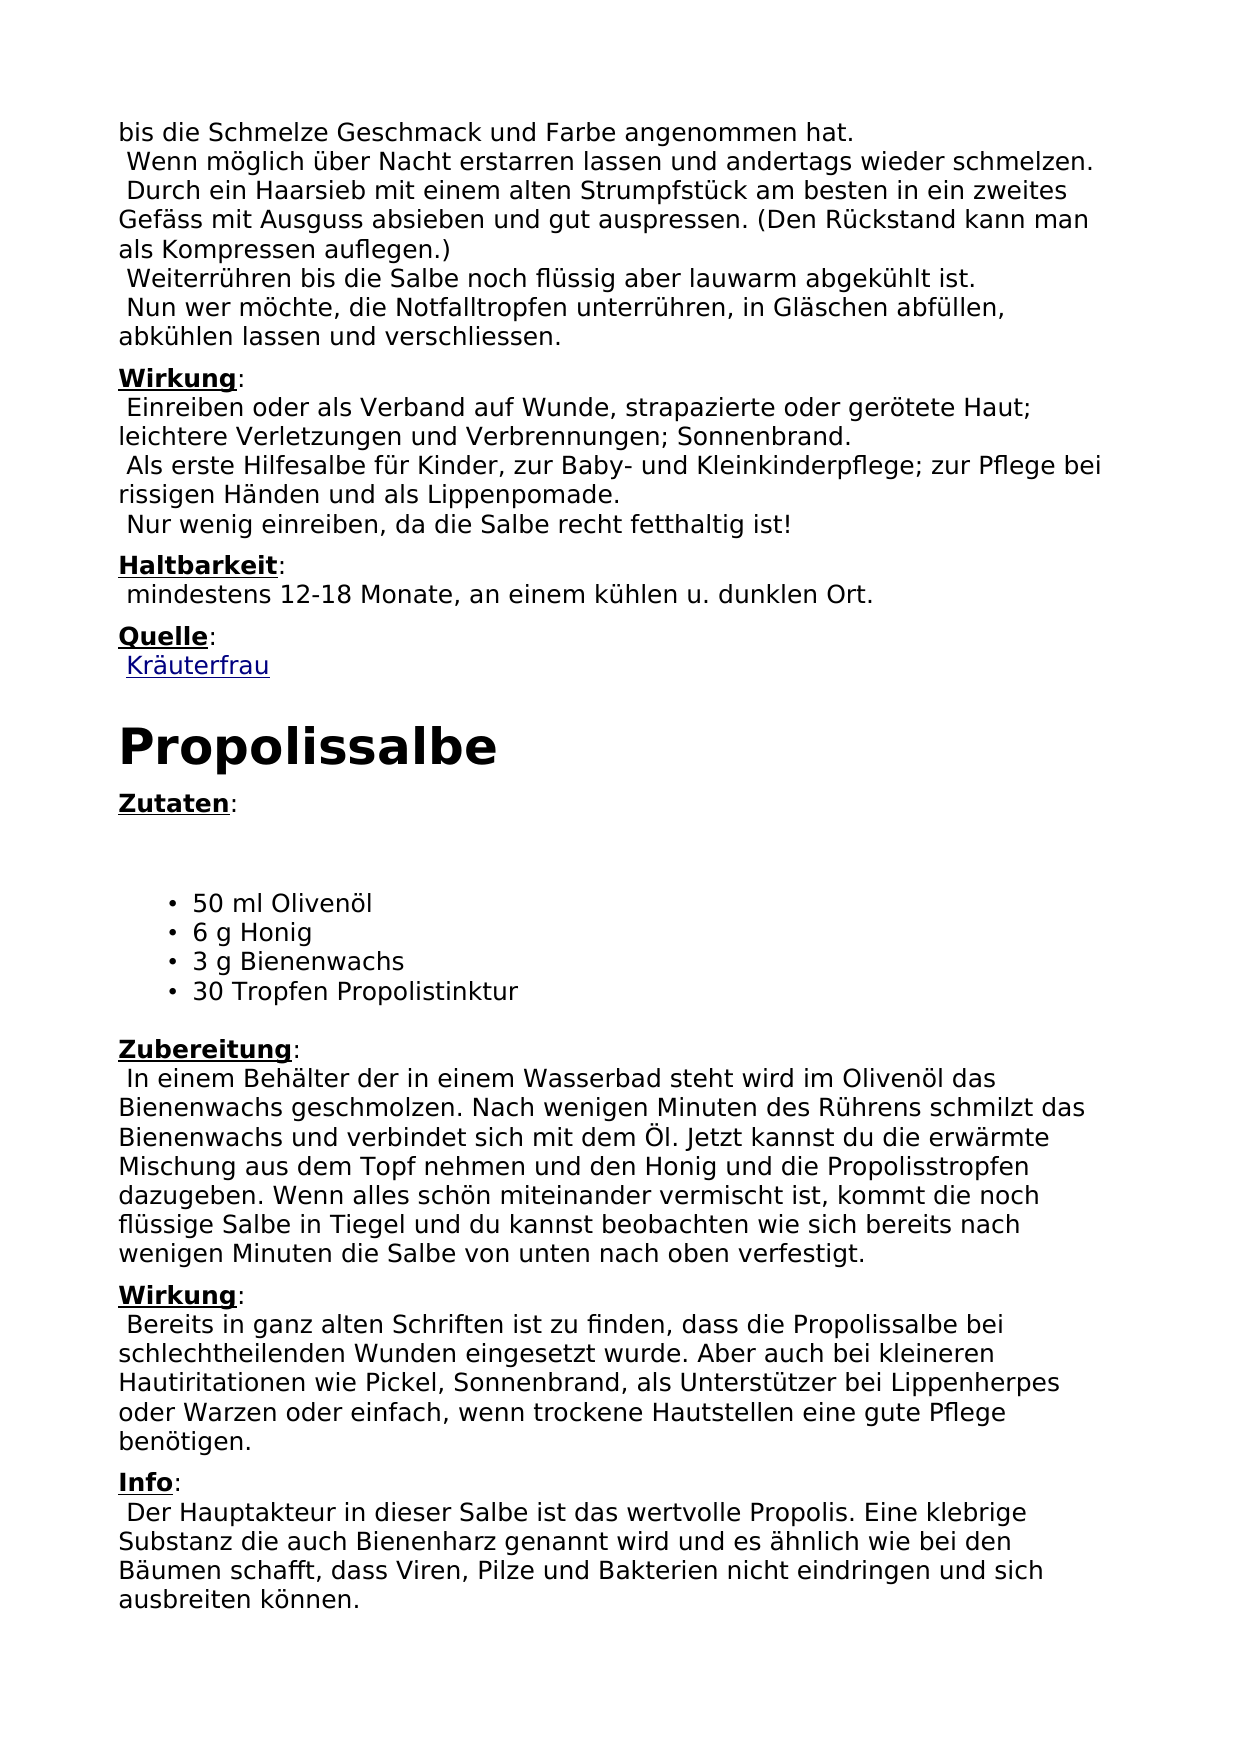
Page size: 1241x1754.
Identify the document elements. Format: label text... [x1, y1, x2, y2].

list 50 ml Olivenöl [177, 889, 1122, 918]
subtitle Propolissalbe [118, 718, 1122, 776]
text Zutaten: [118, 789, 1122, 847]
text Wirkung: Einreiben oder als Verband auf Wunde, strapazierte oder gerötete Haut; leichtere Verletzungen und Verbrennungen; Sonnenbrand. Als erste Hilfesalbe für Kinder, zur Baby- und Kleinkinderpflege; zur Pflege bei rissigen Händen und als Lippenpomade. Nur wenig einreiben, da die Salbe recht fetthaltig ist! [118, 364, 1122, 539]
text Haltbarkeit: mindestens 12-18 Monate, an einem kühlen u. dunklen Ort. [118, 551, 1122, 610]
list 3 g Bienenwachs [177, 947, 1122, 977]
text Info: Der Hauptakteur in dieser Salbe ist das wertvolle Propolis. Eine klebrige Substanz die auch Bienenharz genannt wird und es ähnlich wie bei den Bäumen schafft, dass Viren, Pilze und Bakterien nicht eindringen und sich ausbreiten können. [118, 1469, 1122, 1614]
list 30 Tropfen Propolistinktur [177, 977, 1122, 1006]
text Wirkung: Bereits in ganz alten Schriften ist zu finden, dass die Propolissalbe bei schlechtheilenden Wunden eingesetzt wurde. Aber auch bei kleineren Hautiritationen wie Pickel, Sonnenbrand, als Unterstützer bei Lippenherpes oder Warzen oder einfach, wenn trockene Hautstellen eine gute Pflege benötigen. [118, 1281, 1122, 1456]
list 6 g Honig [177, 918, 1122, 947]
text Quelle: Kräuterfrau [118, 622, 1122, 681]
text bis die Schmelze Geschmack und Farbe angenommen hat. Wenn möglich über Nacht erstarren lassen und andertags wieder schmelzen. Durch ein Haarsieb mit einem alten Strumpfstück am besten in ein zweites Gefäss mit Ausguss absieben und gut auspressen. (Den Rückstand kann man als Kompressen auflegen.) Weiterrühren bis die Salbe noch flüssig aber lauwarm abgekühlt ist. Nun wer möchte, die Notfalltropfen unterrühren, in Gläschen abfüllen, abkühlen lassen und verschliessen. [118, 118, 1122, 351]
text Zubereitung: In einem Behälter der in einem Wasserbad steht wird im Olivenöl das Bienenwachs geschmolzen. Nach wenigen Minuten des Rührens schmilzt das Bienenwachs und verbindet sich mit dem Öl. Jetzt kannst du die erwärmte Mischung aus dem Topf nehmen und den Honig und die Propolisstropfen dazugeben. Wenn alles schön miteinander vermischt ist, kommt die noch flüssige Salbe in Tiegel und du kannst beobachten wie sich bereits nach wenigen Minuten die Salbe von unten nach oben verfestigt. [118, 1035, 1122, 1269]
